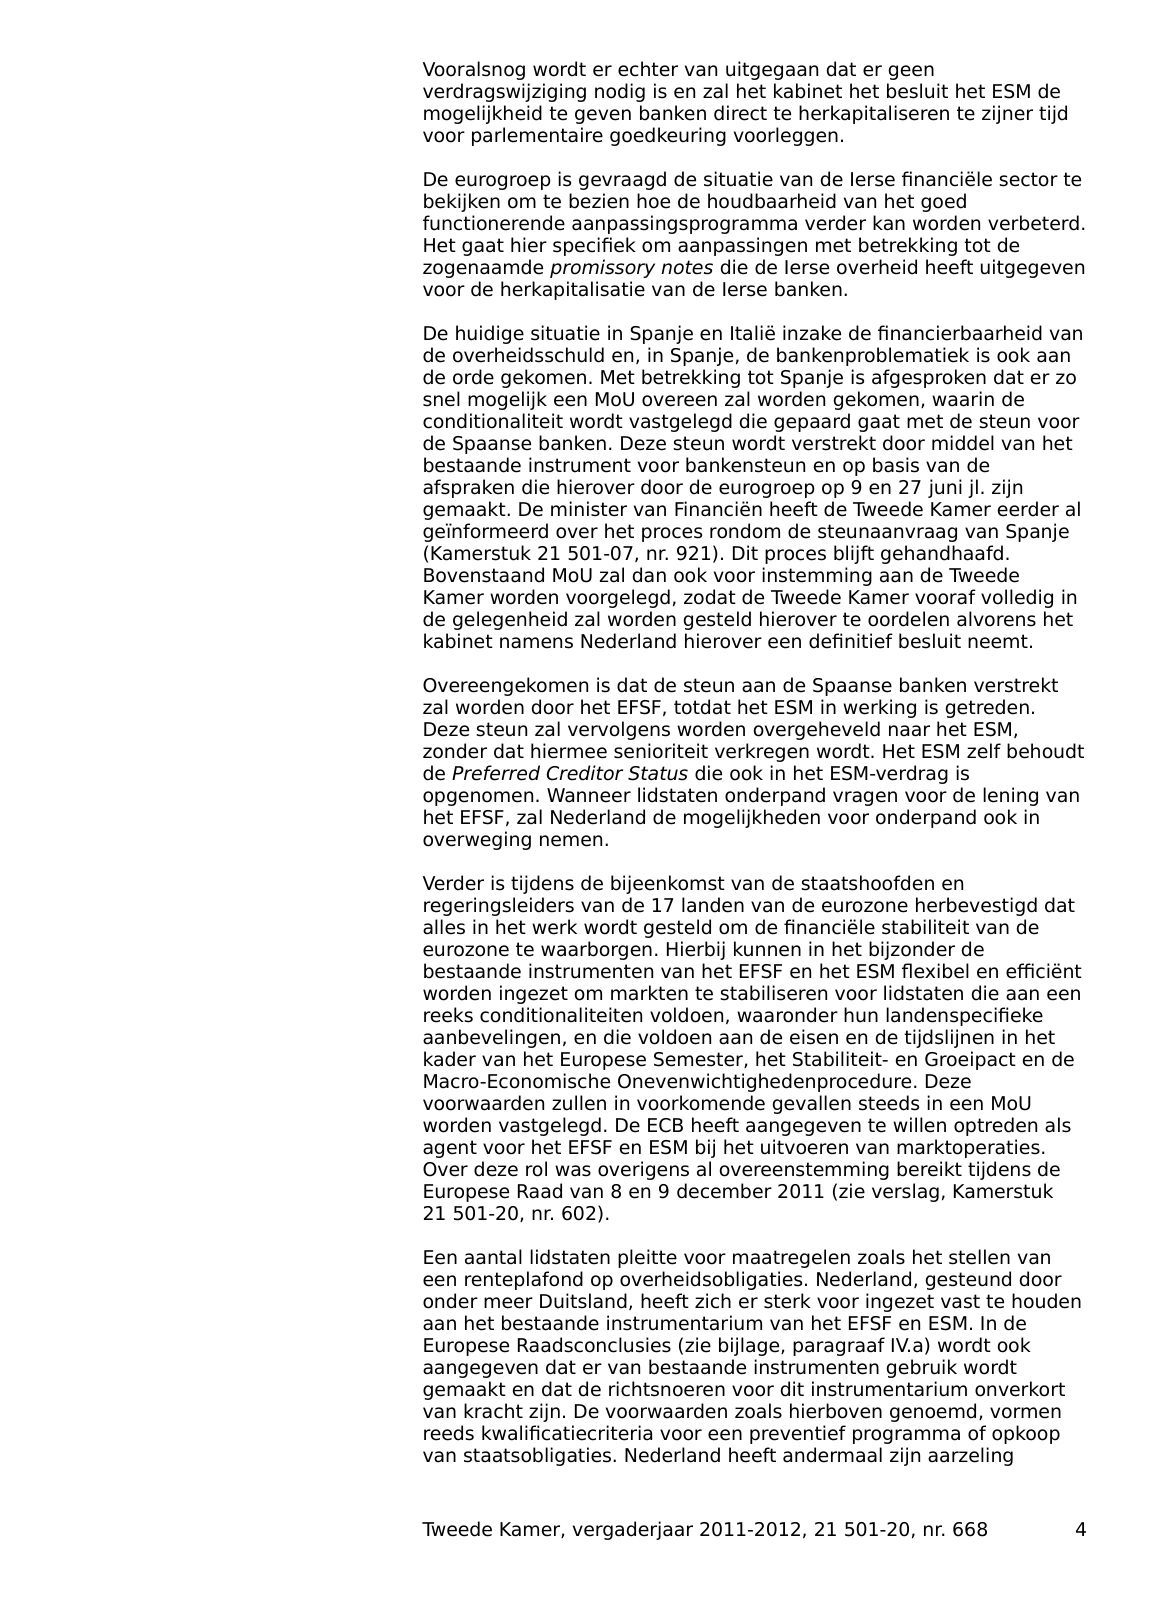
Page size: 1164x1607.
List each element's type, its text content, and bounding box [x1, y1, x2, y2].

text De eurogroep is gevraagd de situatie van de Ierse financiële sector te bekijken om te bezien hoe de houdbaarheid van het goed functionerende aanpassingsprogramma verder kan worden verbeterd. Het gaat hier specifiek om aanpassingen met betrekking tot de zogenaamde promissory notes die de Ierse overheid heeft uitgegeven voor de herkapitalisatie van de Ierse banken. [422, 169, 1087, 301]
text Een aantal lidstaten pleitte voor maatregelen zoals het stellen van een renteplafond op overheidsobligaties. Nederland, gesteund door onder meer Duitsland, heeft zich er sterk voor ingezet vast te houden aan het bestaande instrumentarium van het EFSF en ESM. In de Europese Raadsconclusies (zie bijlage, paragraaf IV.a) wordt ook aangegeven dat er van bestaande instrumenten gebruik wordt gemaakt en dat de richtsnoeren voor dit instrumentarium onverkort van kracht zijn. De voorwaarden zoals hierboven genoemd, vormen reeds kwalificatiecriteria voor een preventief programma of opkoop van staatsobligaties. Nederland heeft andermaal zijn aarzeling [422, 1247, 1087, 1467]
text Vooralsnog wordt er echter van uitgegaan dat er geen verdragswijziging nodig is en zal het kabinet het besluit het ESM de mogelijkheid te geven banken direct te herkapitaliseren te zijner tijd voor parlementaire goedkeuring voorleggen. [422, 59, 1087, 147]
text Overeengekomen is dat de steun aan de Spaanse banken verstrekt zal worden door het EFSF, totdat het ESM in werking is getreden. Deze steun zal vervolgens worden overgeheveld naar het ESM, zonder dat hiermee senioriteit verkregen wordt. Het ESM zelf behoudt de Preferred Creditor Status die ook in het ESM-verdrag is opgenomen. Wanneer lidstaten onderpand vragen voor de lening van het EFSF, zal Nederland de mogelijkheden voor onderpand ook in overweging nemen. [422, 675, 1087, 851]
text Verder is tijdens de bijeenkomst van de staatshoofden en regeringsleiders van de 17 landen van de eurozone herbevestigd dat alles in het werk wordt gesteld om de financiële stabiliteit van de eurozone te waarborgen. Hierbij kunnen in het bijzonder de bestaande instrumenten van het EFSF en het ESM flexibel en efficiënt worden ingezet om markten te stabiliseren voor lidstaten die aan een reeks conditionaliteiten voldoen, waaronder hun landenspecifieke aanbevelingen, en die voldoen aan de eisen en de tijdslijnen in het kader van het Europese Semester, het Stabiliteit- en Groeipact en de Macro-Economische Onevenwichtighedenprocedure. Deze voorwaarden zullen in voorkomende gevallen steeds in een MoU worden vastgelegd. De ECB heeft aangegeven te willen optreden als agent voor het EFSF en ESM bij het uitvoeren van marktoperaties. Over deze rol was overigens al overeenstemming bereikt tijdens de Europese Raad van 8 en 9 december 2011 (zie verslag, Kamerstuk 21 501-20, nr. 602). [422, 873, 1087, 1225]
text De huidige situatie in Spanje en Italië inzake de financierbaarheid van de overheidsschuld en, in Spanje, de bankenproblematiek is ook aan de orde gekomen. Met betrekking tot Spanje is afgesproken dat er zo snel mogelijk een MoU overeen zal worden gekomen, waarin de conditionaliteit wordt vastgelegd die gepaard gaat met de steun voor de Spaanse banken. Deze steun wordt verstrekt door middel van het bestaande instrument voor bankensteun en op basis van de afspraken die hierover door de eurogroep op 9 en 27 juni jl. zijn gemaakt. De minister van Financiën heeft de Tweede Kamer eerder al geïnformeerd over het proces rondom de steunaanvraag van Spanje (Kamerstuk 21 501-07, nr. 921). Dit proces blijft gehandhaafd. Bovenstaand MoU zal dan ook voor instemming aan de Tweede Kamer worden voorgelegd, zodat de Tweede Kamer vooraf volledig in de gelegenheid zal worden gesteld hierover te oordelen alvorens het kabinet namens Nederland hierover een definitief besluit neemt. [422, 323, 1087, 653]
